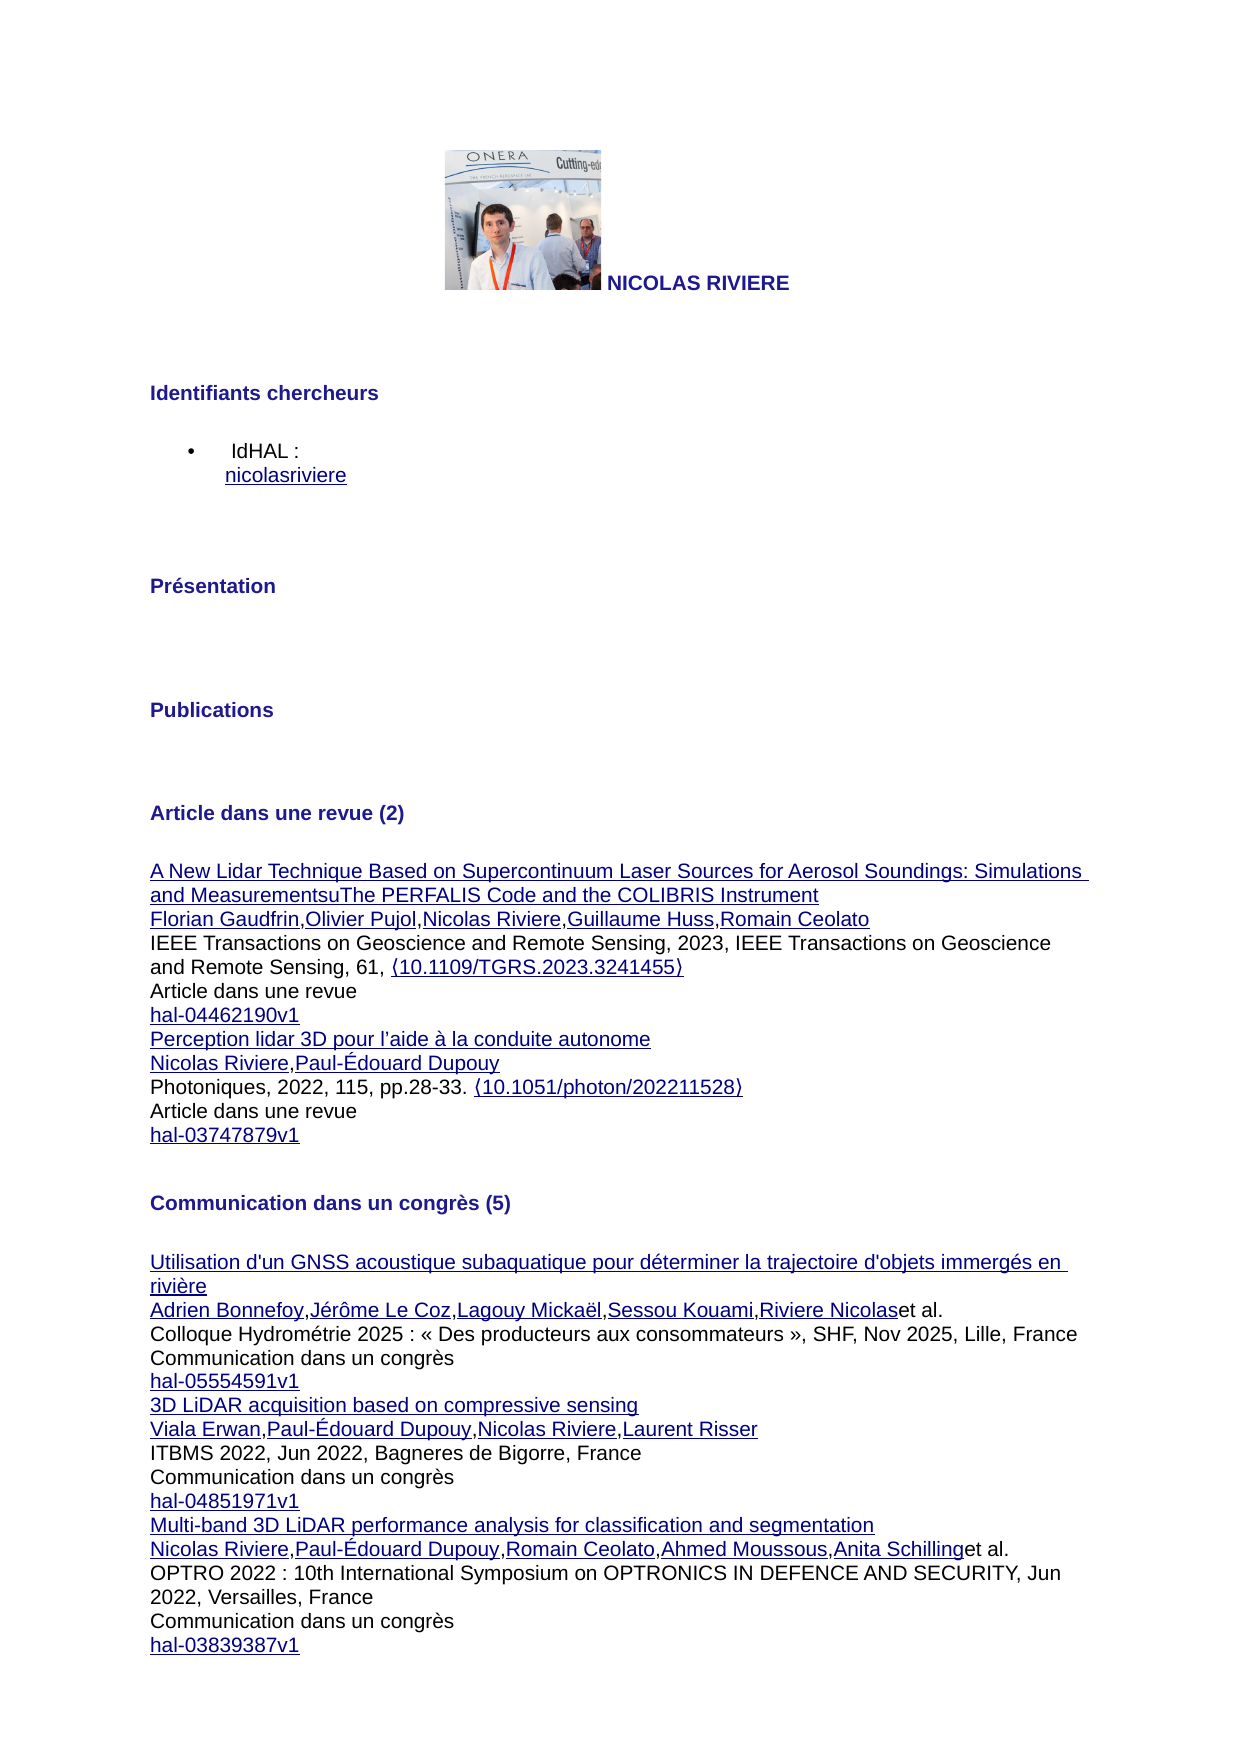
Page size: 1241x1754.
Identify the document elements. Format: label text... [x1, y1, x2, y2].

list nicolasriviere [187, 463, 1090, 487]
table_header A New Lidar Technique Based on Supercontinuum Laser Sources for Aerosol Soundings: Simulations and MeasurementsuThe PERFALIS Code and the COLIBRIS Instrument Florian Gaudfrin,Olivier Pujol,Nicolas Riviere,Guillaume Huss,Romain Ceolato IEEE Transactions on Geoscience and Remote Sensing, 2023, IEEE Transactions on Geoscience and Remote Sensing, 61, ⟨10.1109/TGRS.2023.3241455⟩ Article dans une revue hal-04462190v1 [150, 859, 1090, 1027]
subtitle NICOLAS RIVIERE [150, 150, 1090, 294]
subtitle Communication dans un congrès (5) [150, 1191, 1090, 1215]
subtitle Article dans une revue (2) [150, 801, 1090, 824]
table_cell Perception lidar 3D pour l’aide à la conduite autonome Nicolas Riviere,Paul-Édouard Dupouy Photoniques, 2022, 115, pp.28-33. ⟨10.1051/photon/202211528⟩ Article dans une revue hal-03747879v1 [150, 1027, 1090, 1146]
picture [444, 150, 602, 290]
table_cell Multi-band 3D LiDAR performance analysis for classification and segmentation Nicolas Riviere,Paul-Édouard Dupouy,Romain Ceolato,Ahmed Moussous,Anita Schillinget al. OPTRO 2022 : 10th International Symposium on OPTRONICS IN DEFENCE AND SECURITY, Jun 2022, Versailles, France Communication dans un congrès hal-03839387v1 [150, 1513, 1090, 1657]
subtitle Publications [150, 697, 1090, 721]
list IdHAL : [187, 439, 1090, 463]
table_header Utilisation d'un GNSS acoustique subaquatique pour déterminer la trajectoire d'objets immergés en rivière Adrien Bonnefoy,Jérôme Le Coz,Lagouy Mickaël,Sessou Kouami,Riviere Nicolaset al. Colloque Hydrométrie 2025 : « Des producteurs aux consommateurs », SHF, Nov 2025, Lille, France Communication dans un congrès hal-05554591v1 [150, 1250, 1090, 1393]
subtitle Identifiants chercheurs [150, 381, 1090, 405]
table_cell 3D LiDAR acquisition based on compressive sensing Viala Erwan,Paul-Édouard Dupouy,Nicolas Riviere,Laurent Risser ITBMS 2022, Jun 2022, Bagneres de Bigorre, France Communication dans un congrès hal-04851971v1 [150, 1393, 1090, 1513]
subtitle Présentation [150, 573, 1090, 597]
